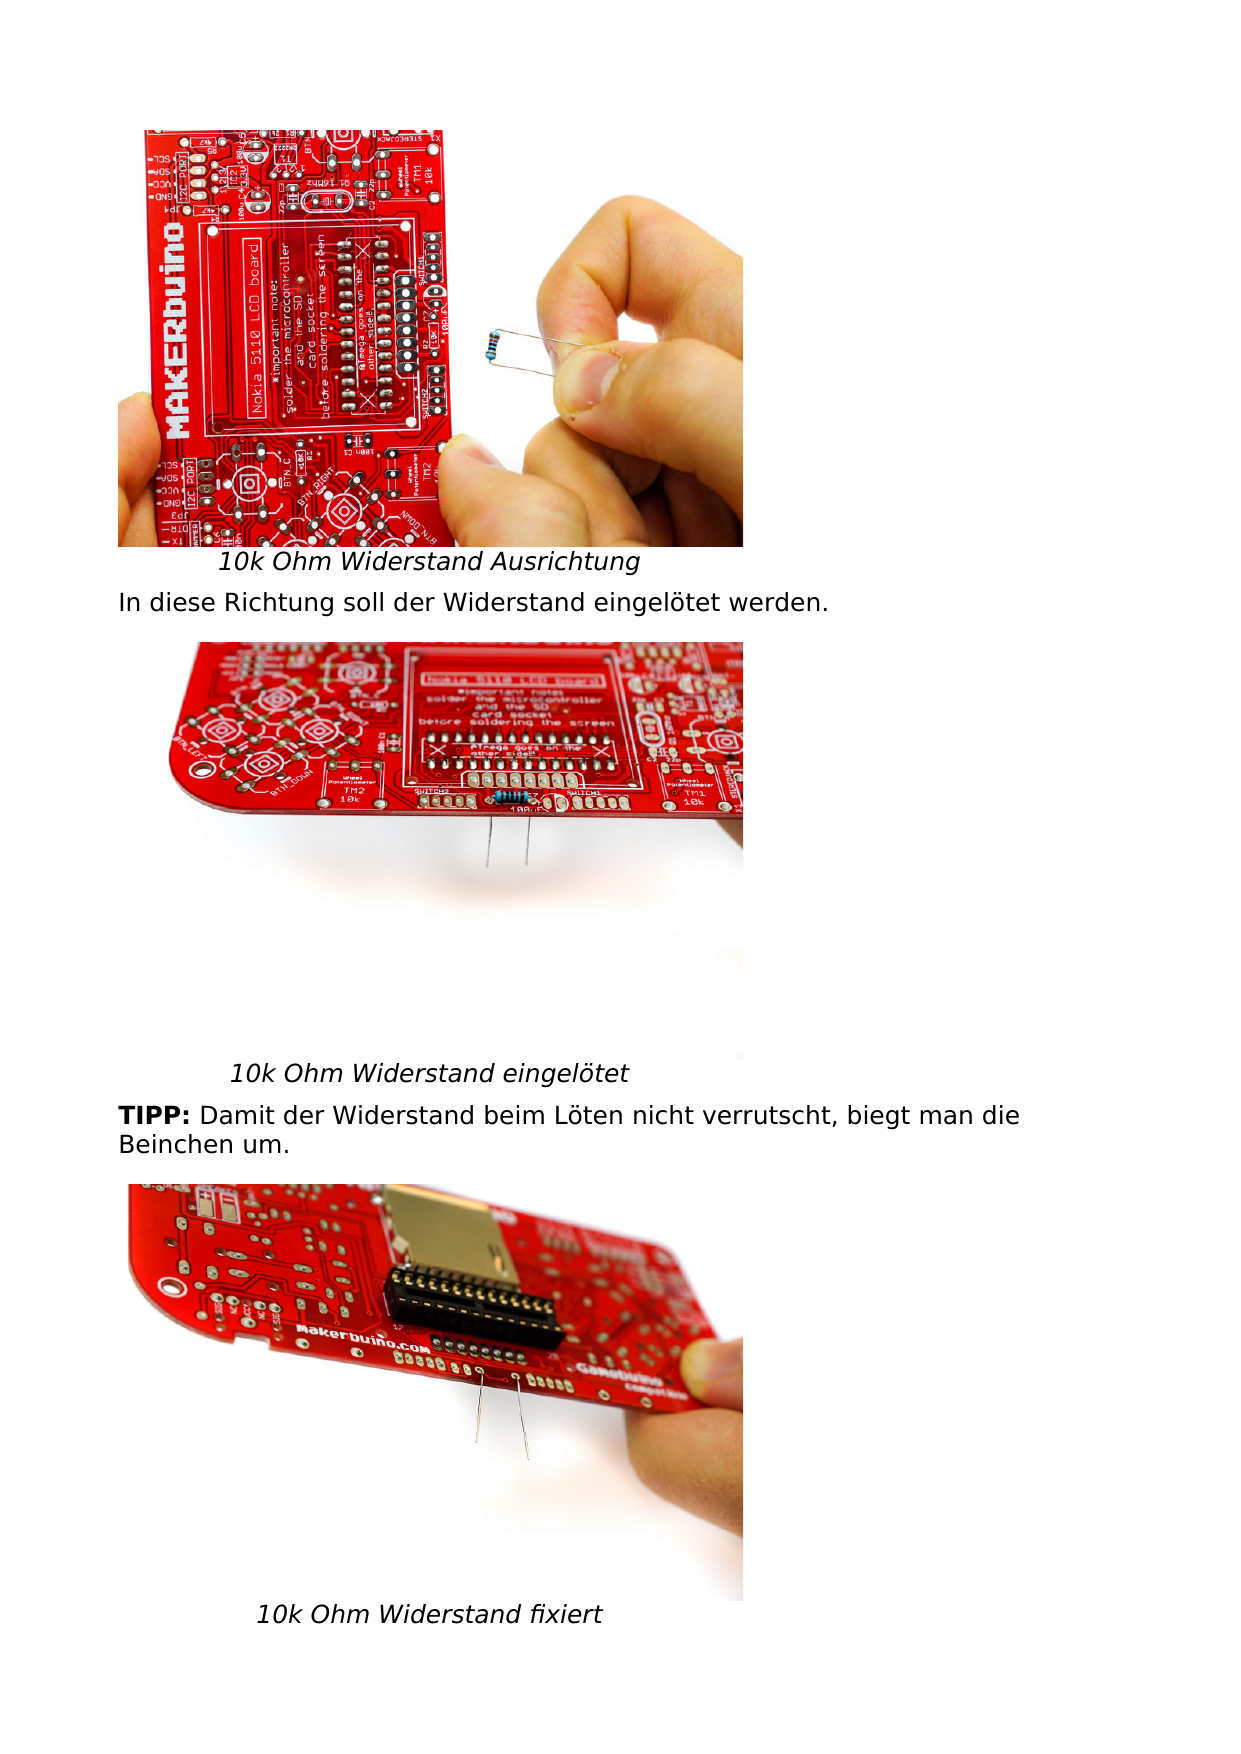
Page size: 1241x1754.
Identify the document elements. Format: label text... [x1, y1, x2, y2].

picture [118, 130, 744, 547]
text TIPP: Damit der Widerstand beim Löten nicht verrutscht, biegt man die Beinchen um. [118, 1101, 1122, 1159]
picture [118, 642, 744, 1060]
picture [118, 1184, 744, 1601]
text In diese Richtung soll der Widerstand eingelötet werden. [118, 589, 1122, 618]
text 10k Ohm Widerstand Ausrichtung [118, 547, 743, 576]
text 10k Ohm Widerstand fixiert [118, 1601, 743, 1630]
text 10k Ohm Widerstand eingelötet [118, 1060, 743, 1088]
